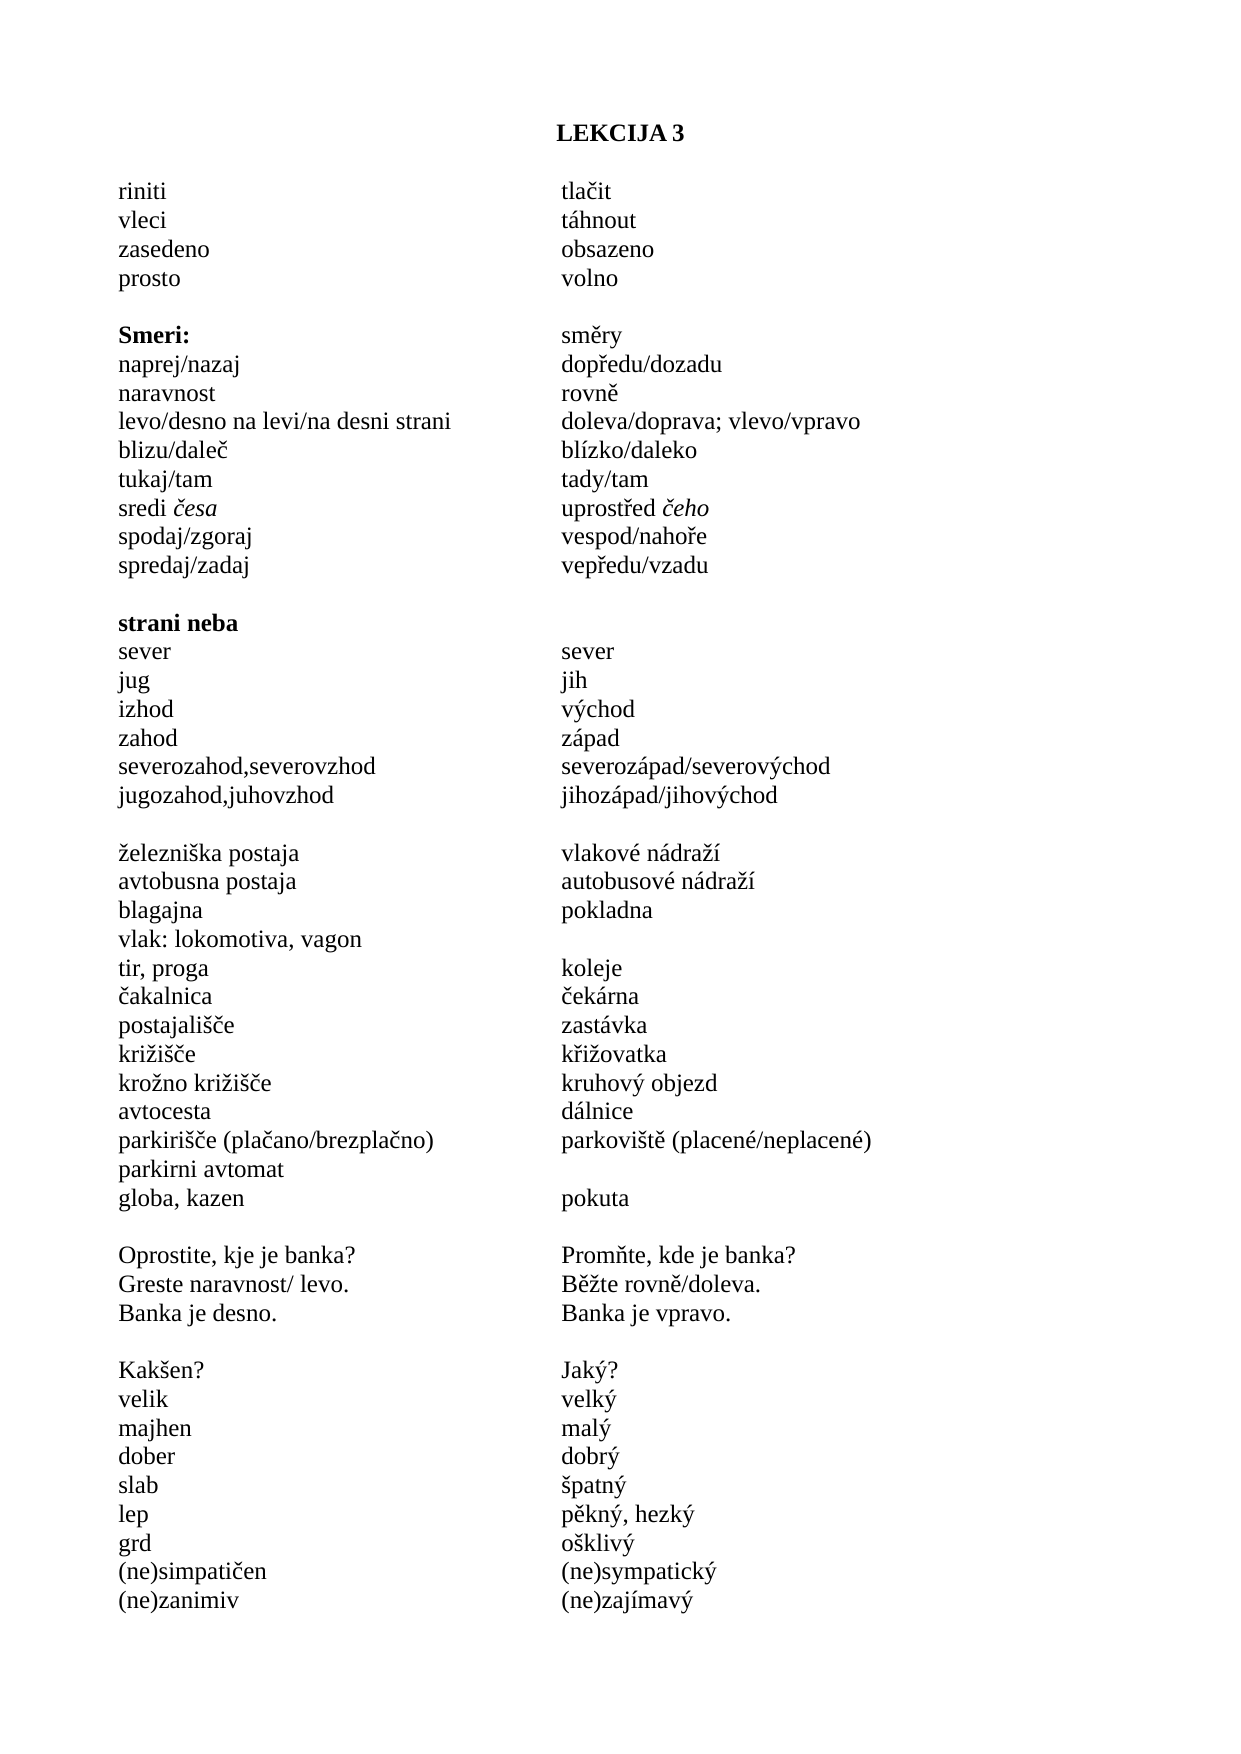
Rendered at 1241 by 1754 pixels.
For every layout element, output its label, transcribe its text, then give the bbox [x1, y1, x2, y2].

text levo/desno na levi/na desni strani doleva/doprava; vlevo/vpravo [118, 406, 1122, 435]
text parkirišče (plačano/brezplačno) parkoviště (placené/neplacené) [118, 1125, 1122, 1154]
text krožno križišče kruhový objezd [118, 1068, 1122, 1096]
text jugozahod,juhovzhod jihozápad/jihovýchod [118, 780, 1122, 809]
text čakalnica čekárna [118, 981, 1122, 1010]
text Smeri: směry [118, 320, 1122, 349]
text majhen malý [118, 1413, 1122, 1441]
text križišče křižovatka [118, 1039, 1122, 1068]
text lep pěkný, hezký [118, 1499, 1122, 1528]
text (ne)simpatičen (ne)sympatický [118, 1556, 1122, 1585]
text izhod východ [118, 694, 1122, 723]
text Kakšen? Jaký? [118, 1355, 1122, 1384]
text spodaj/zgoraj vespod/nahoře [118, 521, 1122, 550]
text železniška postaja vlakové nádraží [118, 838, 1122, 866]
text velik velký [118, 1384, 1122, 1413]
text grd ošklivý [118, 1528, 1122, 1556]
text zasedeno obsazeno [118, 234, 1122, 263]
text parkirni avtomat [118, 1154, 1122, 1183]
text prosto volno [118, 263, 1122, 291]
text avtocesta dálnice [118, 1096, 1122, 1125]
text dober dobrý [118, 1441, 1122, 1470]
text tir, proga koleje [118, 953, 1122, 981]
text jug jih [118, 665, 1122, 694]
text postajališče zastávka [118, 1010, 1122, 1039]
text avtobusna postaja autobusové nádraží [118, 866, 1122, 895]
text (ne)zanimiv (ne)zajímavý [118, 1585, 1122, 1614]
text naravnost rovně [118, 378, 1122, 406]
text Greste naravnost/ levo. Běžte rovně/doleva. [118, 1269, 1122, 1298]
text spredaj/zadaj vepředu/vzadu [118, 550, 1122, 579]
text Oprostite, kje je banka? Promňte, kde je banka? [118, 1240, 1122, 1269]
text vlak: lokomotiva, vagon [118, 924, 1122, 953]
text severozahod,severovzhod severozápad/severovýchod [118, 751, 1122, 780]
text vleci táhnout [118, 205, 1122, 234]
text globa, kazen pokuta [118, 1183, 1122, 1211]
text sever sever [118, 636, 1122, 665]
text Banka je desno. Banka je vpravo. [118, 1298, 1122, 1326]
text tukaj/tam tady/tam [118, 464, 1122, 493]
text slab špatný [118, 1470, 1122, 1499]
text zahod západ [118, 723, 1122, 751]
text sredi česa uprostřed čeho [118, 493, 1122, 521]
text blagajna pokladna [118, 895, 1122, 924]
text strani neba [118, 608, 1122, 636]
text riniti tlačit [118, 176, 1122, 205]
text blizu/daleč blízko/daleko [118, 435, 1122, 464]
text naprej/nazaj dopředu/dozadu [118, 349, 1122, 378]
